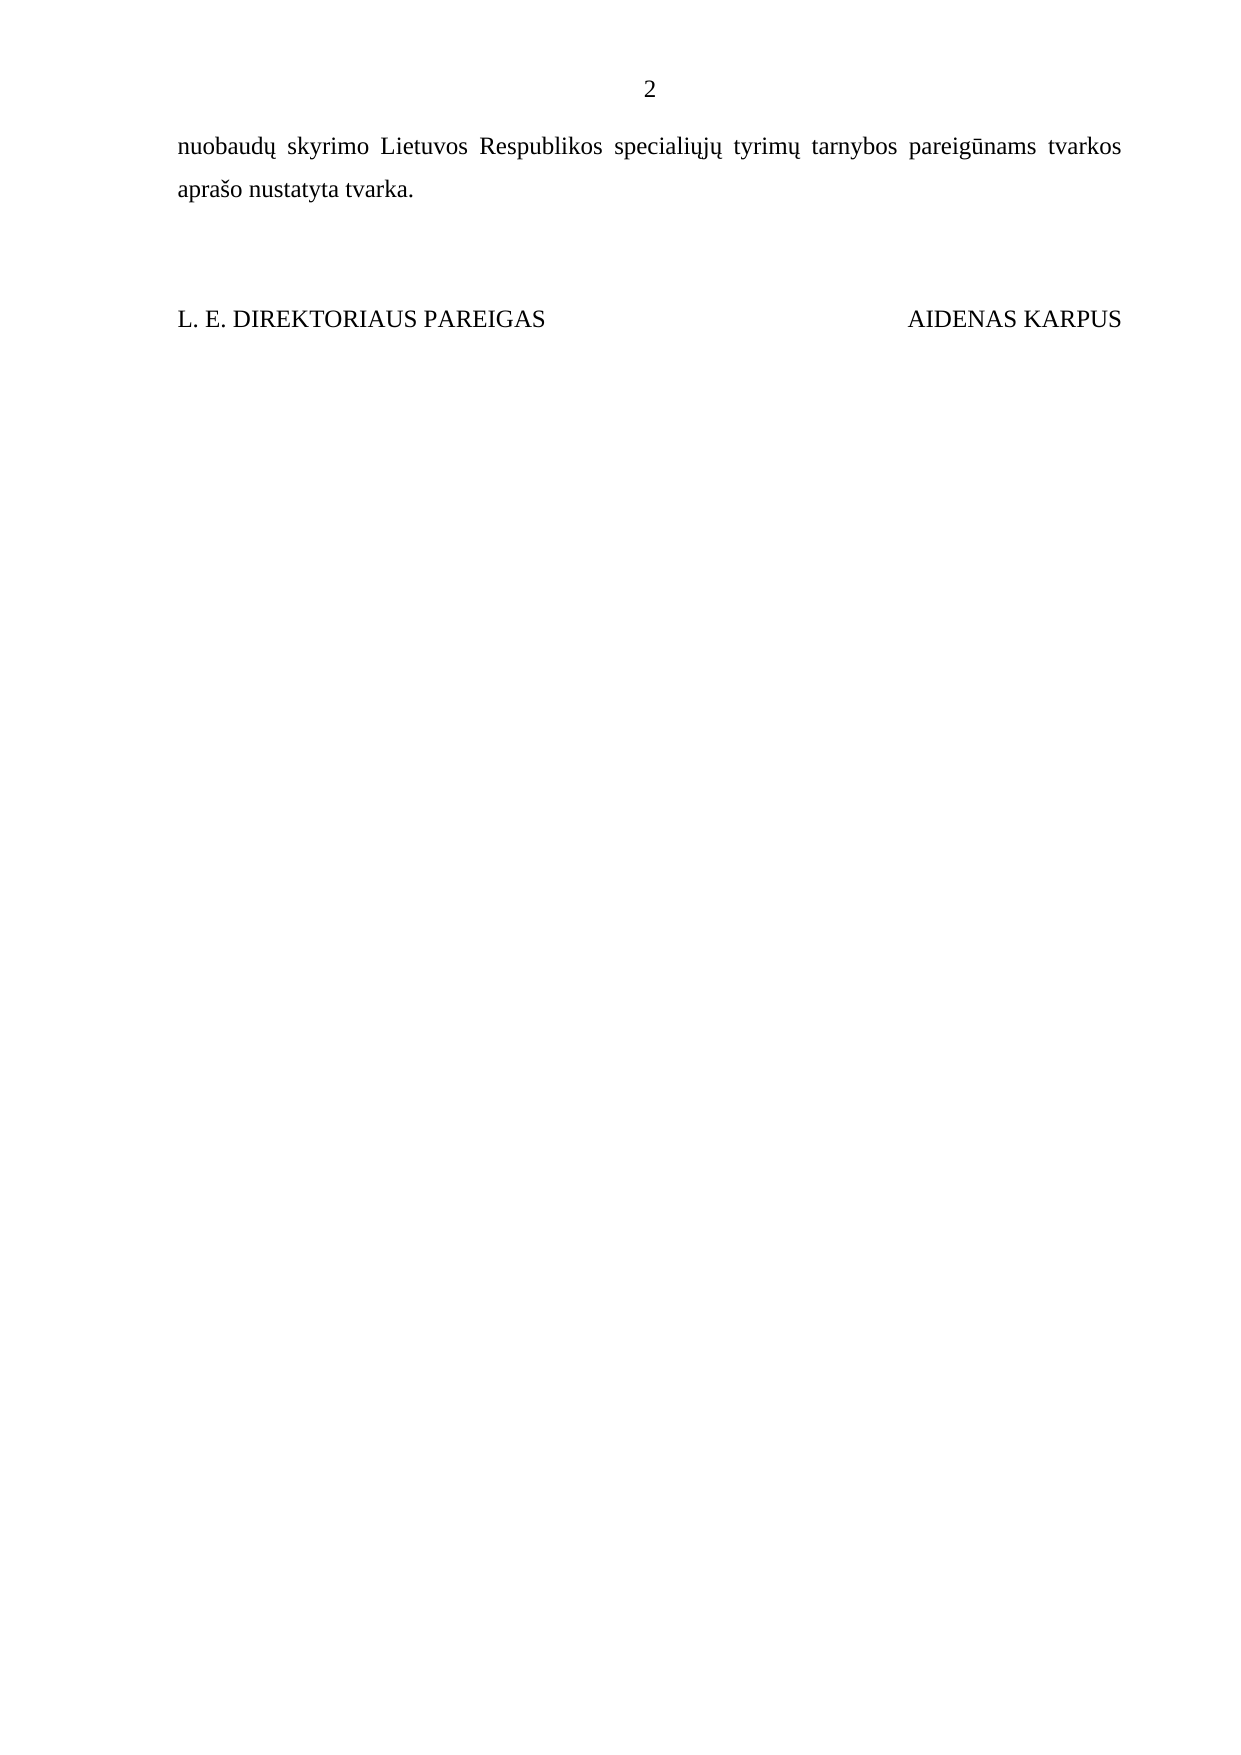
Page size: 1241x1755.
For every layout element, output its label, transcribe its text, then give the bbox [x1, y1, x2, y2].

text L. e. direktoriaus pareigas Aidenas Karpus [177, 304, 1122, 333]
text nuobaudų skyrimo Lietuvos Respublikos specialiųjų tyrimų tarnybos pareigūnams tvarkos aprašo nustatyta tvarka. [177, 131, 1122, 203]
